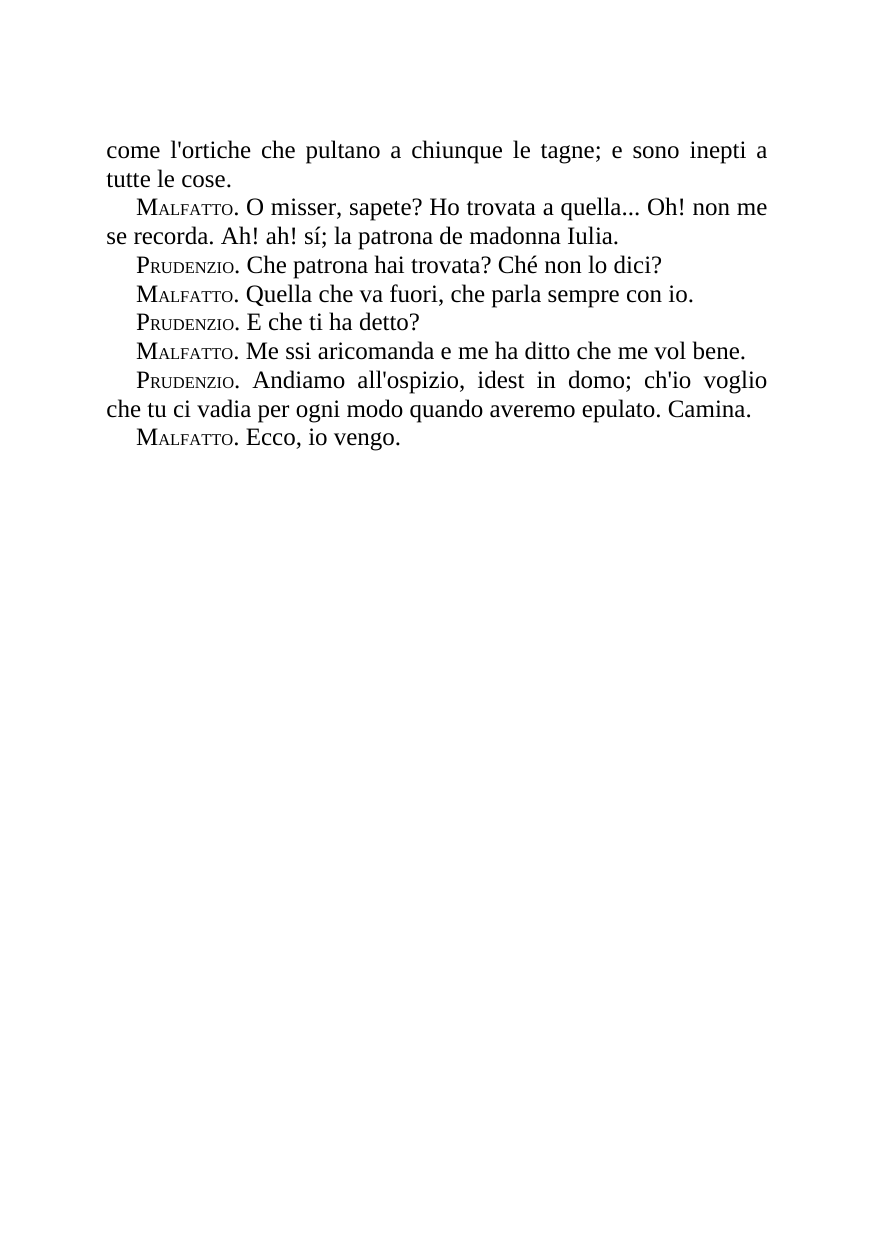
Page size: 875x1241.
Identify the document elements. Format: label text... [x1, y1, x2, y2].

text Prudenzio. Andiamo all'ospizio, idest in domo; ch'io voglio che tu ci vadia per ogni modo quando averemo epulato. Camina. [106, 365, 768, 422]
text Prudenzio. E che ti ha detto? [106, 307, 768, 336]
text come l'ortiche che pultano a chiunque le tagne; e sono inepti a tutte le cose. [106, 135, 768, 192]
text Prudenzio. Che patrona hai trovata? Ché non lo dici? [106, 250, 768, 279]
text Malfatto. Me ssi aricomanda e me ha ditto che me vol bene. [106, 336, 768, 365]
text Malfatto. O misser, sapete? Ho trovata a quella... Oh! non me se recorda. Ah! ah! sí; la patrona de madonna Iulia. [106, 192, 768, 250]
text Malfatto. Ecco, io vengo. [106, 422, 768, 451]
text Malfatto. Quella che va fuori, che parla sempre con io. [106, 279, 768, 307]
